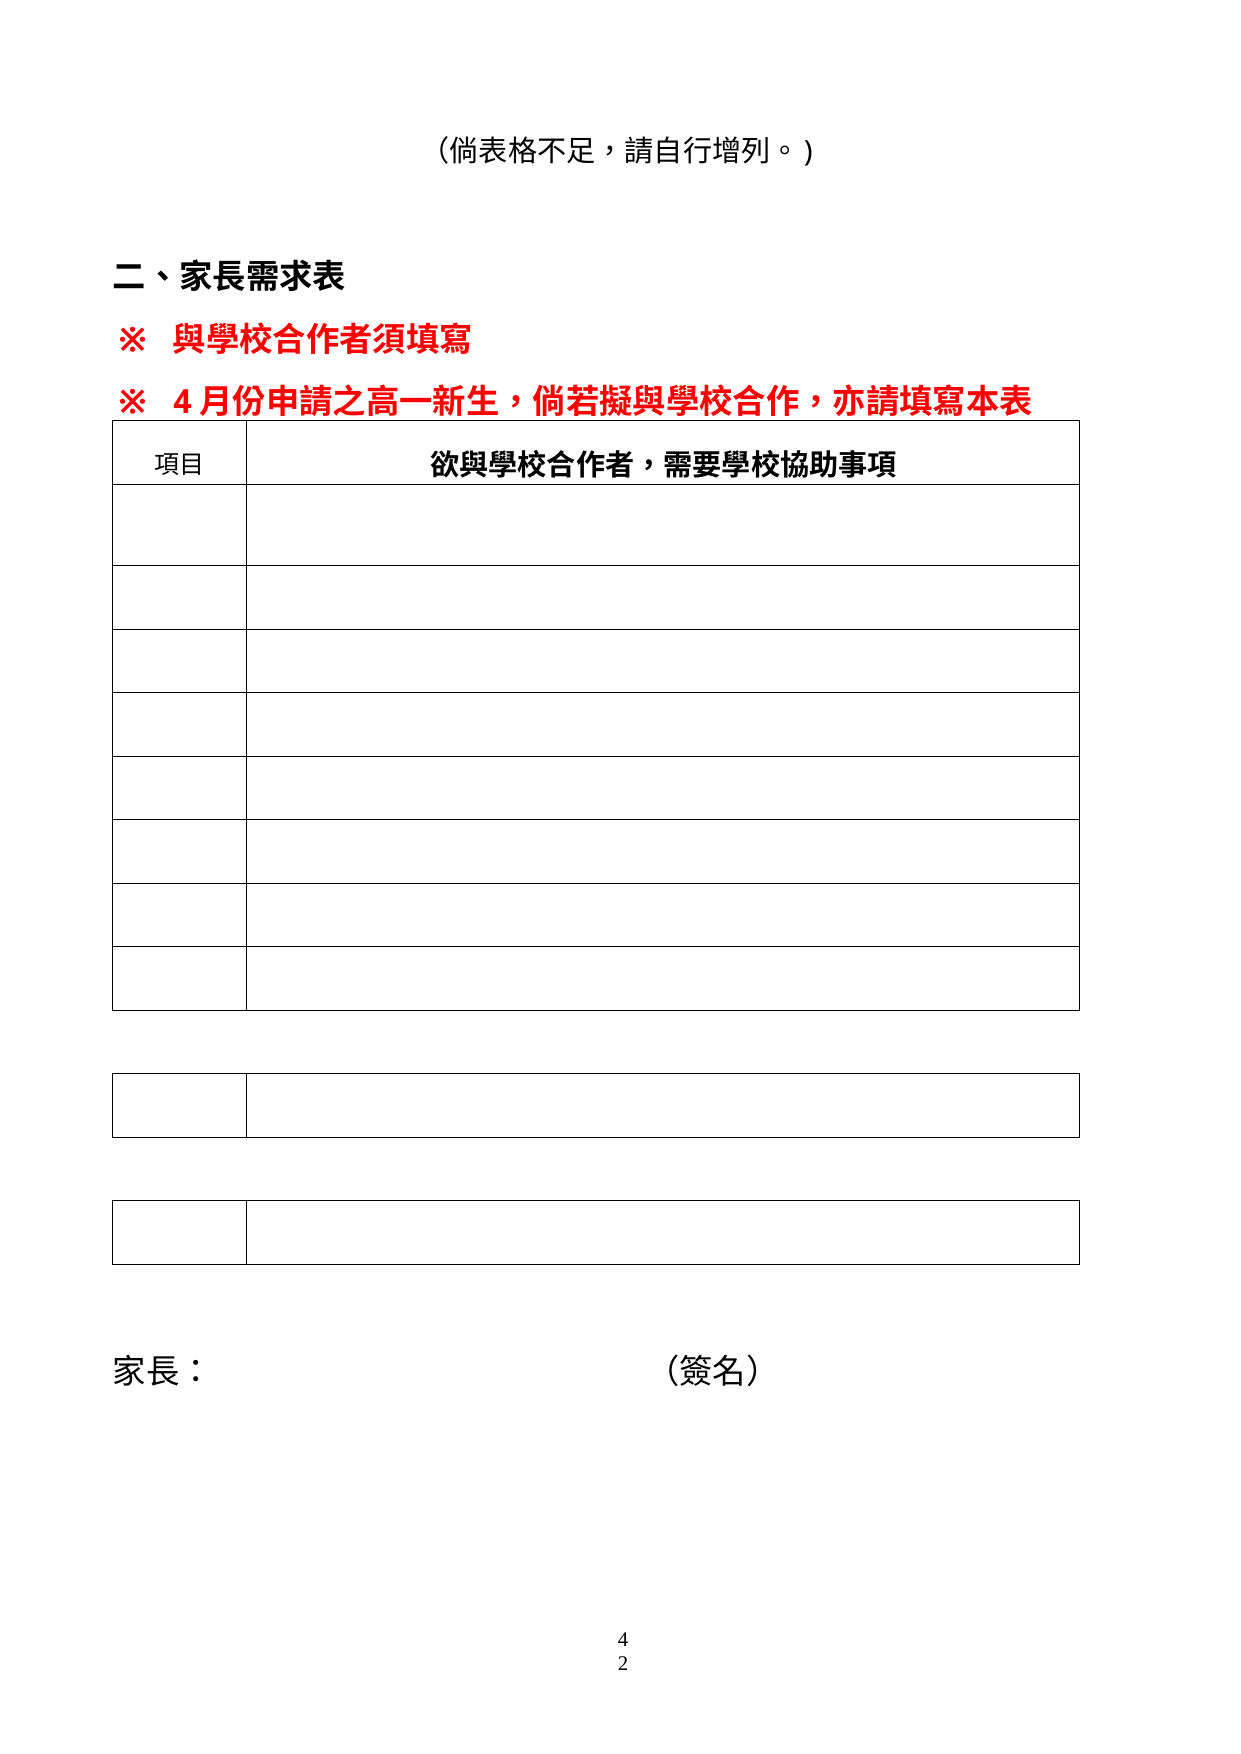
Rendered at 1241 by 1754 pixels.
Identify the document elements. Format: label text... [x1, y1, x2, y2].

table_header [113, 1201, 246, 1264]
table_cell [247, 630, 1079, 692]
table_header 項目 [113, 421, 246, 484]
table_header [247, 1074, 1079, 1137]
table_header 欲與學校合作者，需要學校協助事項 [247, 421, 1079, 484]
text 二、家長需求表 [112, 233, 1125, 295]
table_cell [247, 884, 1079, 946]
table_cell [113, 757, 246, 819]
table_cell [247, 947, 1079, 1010]
table_cell [113, 485, 246, 565]
table_cell [113, 566, 246, 628]
table_cell [247, 485, 1079, 565]
table_header [113, 1074, 246, 1137]
text （倘表格不足，請自行增列。) [112, 108, 1125, 170]
text ※ 與學校合作者須填寫 [112, 295, 1125, 358]
table_cell [247, 820, 1079, 883]
table_cell [113, 884, 246, 946]
table_cell [247, 693, 1079, 756]
table_cell [113, 693, 246, 756]
table_cell [113, 630, 246, 692]
table_cell [247, 757, 1079, 819]
table_header [247, 1201, 1079, 1264]
table_cell [113, 820, 246, 883]
table_cell [113, 947, 246, 1010]
text ※ 4月份申請之高一新生，倘若擬與學校合作，亦請填寫本表 [112, 358, 1125, 420]
text 家長： （簽名） [112, 1327, 1125, 1390]
table_cell [247, 566, 1079, 628]
